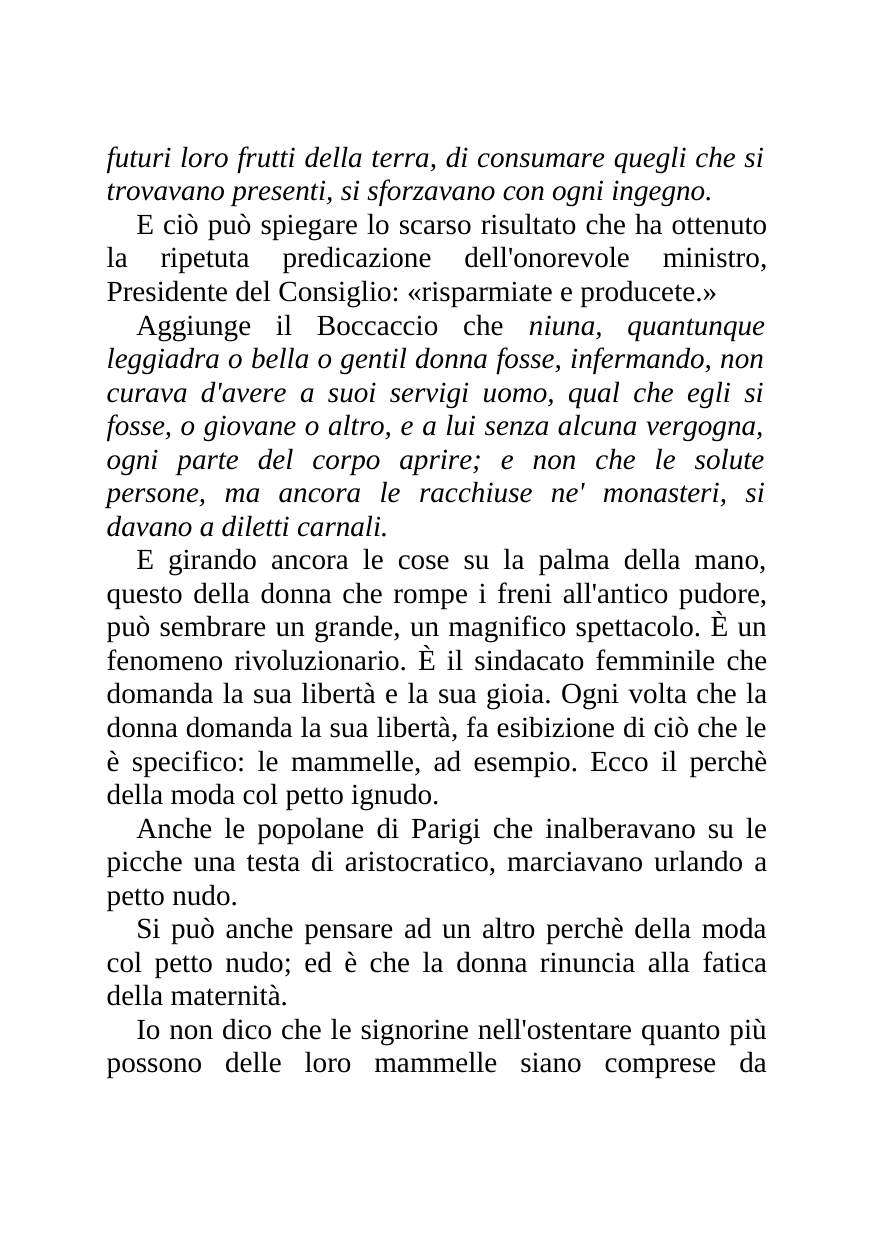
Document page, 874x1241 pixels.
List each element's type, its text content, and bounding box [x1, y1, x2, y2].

text E ciò può spiegare lo scarso risultato che ha ottenuto la ripetuta predicazione dell'onorevole ministro, Presidente del Consiglio: «risparmiate e producete.» [106, 207, 768, 308]
text Si può anche pensare ad un altro perchè della moda col petto nudo; ed è che la donna rinuncia alla fatica della maternità. [106, 911, 768, 1012]
text E girando ancora le cose su la palma della mano, questo della donna che rompe i freni all'antico pudore, può sembrare un grande, un magnifico spettacolo. È un fenomeno rivoluzionario. È il sindacato femminile che domanda la sua libertà e la sua gioia. Ogni volta che la donna domanda la sua libertà, fa esibizione di ciò che le è specifico: le mammelle, ad esempio. Ecco il perchè della moda col petto ignudo. [106, 542, 768, 811]
text Io non dico che le signorine nell'ostentare quanto più possono delle loro mammelle siano comprese da [106, 1012, 768, 1079]
text futuri loro frutti della terra, di consumare quegli che si trovavano presenti, si sforzavano con ogni ingegno. [106, 140, 768, 207]
text Anche le popolane di Parigi che inalberavano su le picche una testa di aristocratico, marciavano urlando a petto nudo. [106, 811, 768, 911]
text Aggiunge il Boccaccio che niuna, quantunque leggiadra o bella o gentil donna fosse, infermando, non curava d'avere a suoi servigi uomo, qual che egli si fosse, o giovane o altro, e a lui senza alcuna vergogna, ogni parte del corpo aprire; e non che le solute persone, ma ancora le racchiuse ne' monasteri, si davano a diletti carnali. [106, 308, 768, 542]
